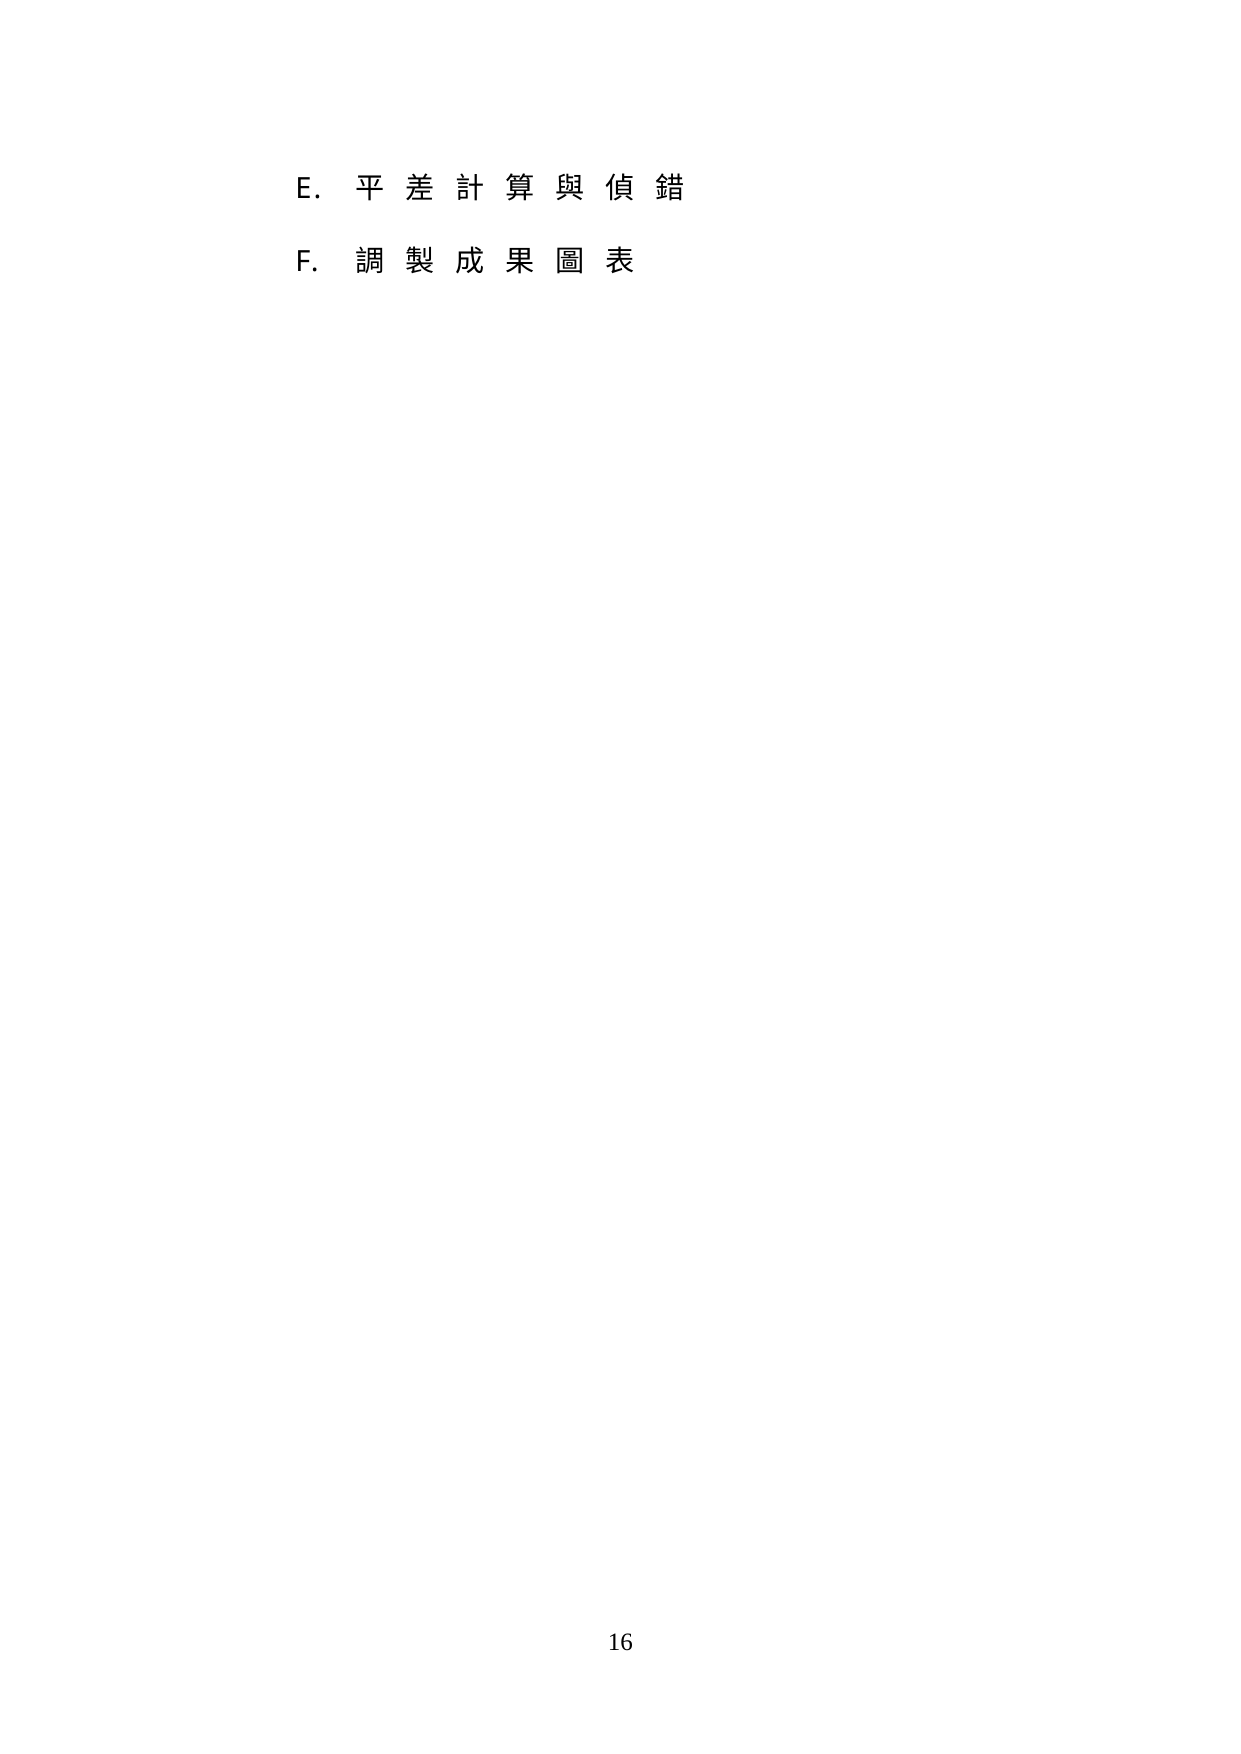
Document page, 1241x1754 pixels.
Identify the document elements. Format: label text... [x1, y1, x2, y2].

list 平差計算與偵錯 [295, 150, 1045, 223]
list 調製成果圖表 [295, 223, 1045, 295]
